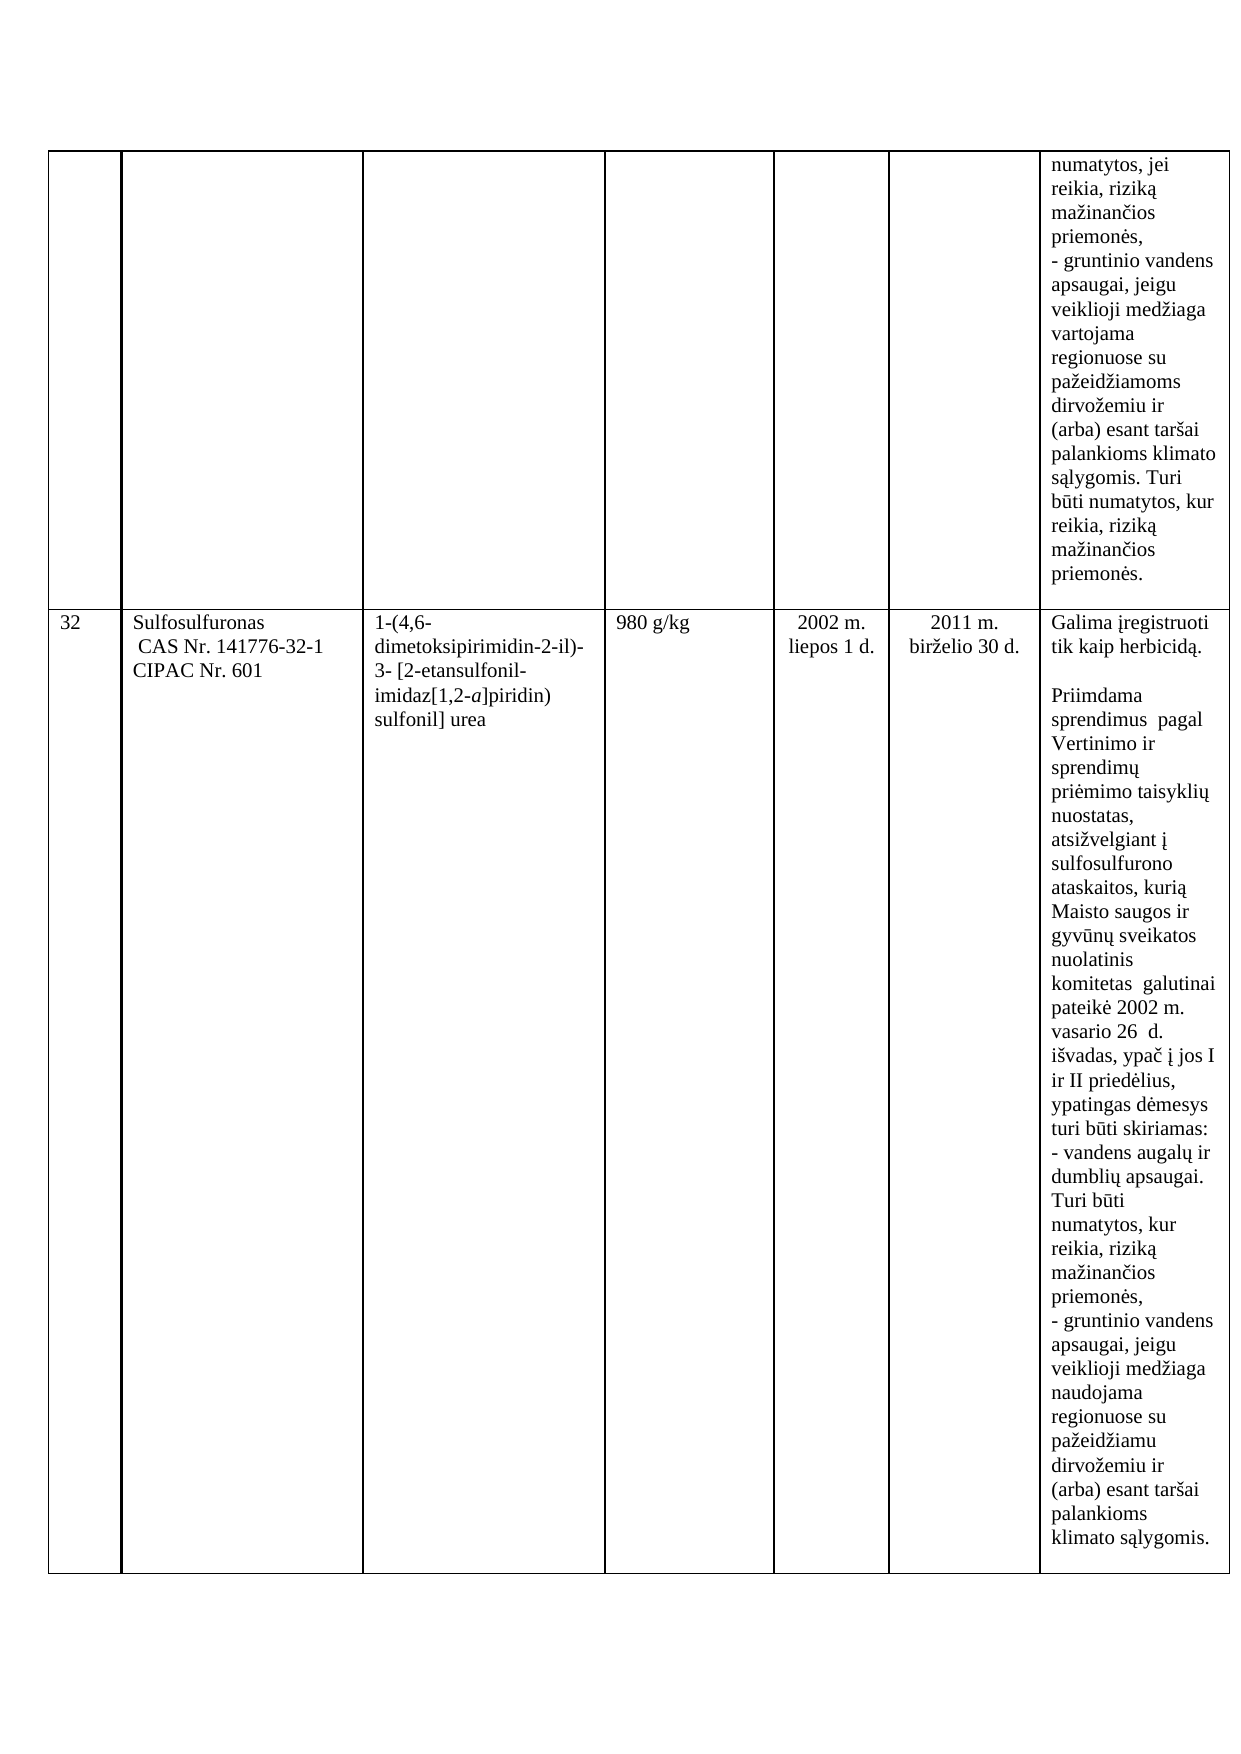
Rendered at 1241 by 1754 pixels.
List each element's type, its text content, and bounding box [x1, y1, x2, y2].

table_cell 980 g/kg [606, 610, 773, 1573]
table_cell numatytos, jei reikia, riziką mažinančios priemonės, - gruntinio vandens apsaugai, jeigu veiklioji medžiaga vartojama regionuose su pažeidžiamoms dirvožemiu ir (arba) esant taršai palankioms klimato sąlygomis. Turi būti numatytos, kur reikia, riziką mažinančios priemonės. [1041, 152, 1229, 609]
table_cell Galima įregistruoti tik kaip herbicidą. Priimdama sprendimus pagal Vertinimo ir sprendimų priėmimo taisyklių nuostatas, atsižvelgiant į sulfosulfurono ataskaitos, kurią Maisto saugos ir gyvūnų sveikatos nuolatinis komitetas galutinai pateikė 2002 m. vasario 26 d. išvadas, ypač į jos I ir II priedėlius, ypatingas dėmesys turi būti skiriamas: - vandens augalų ir dumblių apsaugai. Turi būti numatytos, kur reikia, riziką mažinančios priemonės, - gruntinio vandens apsaugai, jeigu veiklioji medžiaga naudojama regionuose su pažeidžiamu dirvožemiu ir (arba) esant taršai palankioms klimato sąlygomis. [1041, 610, 1229, 1573]
table_cell 2011 m. birželio 30 d. [890, 610, 1039, 1573]
table_cell 32 [49, 610, 120, 1573]
table_cell Sulfosulfuronas CAS Nr. 141776-32-1 CIPAC Nr. 601 [123, 610, 362, 1573]
table_cell [123, 152, 362, 609]
table_cell [606, 152, 773, 609]
table_cell [49, 152, 120, 609]
table_cell 1-(4,6-dimetoksipirimidin-2-il)-3- [2-etansulfonil-imidaz[1,2-a]piridin) sulfonil] urea [364, 610, 604, 1573]
table_cell [890, 152, 1039, 609]
table_cell 2002 m. liepos 1 d. [775, 610, 888, 1573]
table_cell [364, 152, 604, 609]
table_cell [775, 152, 888, 609]
